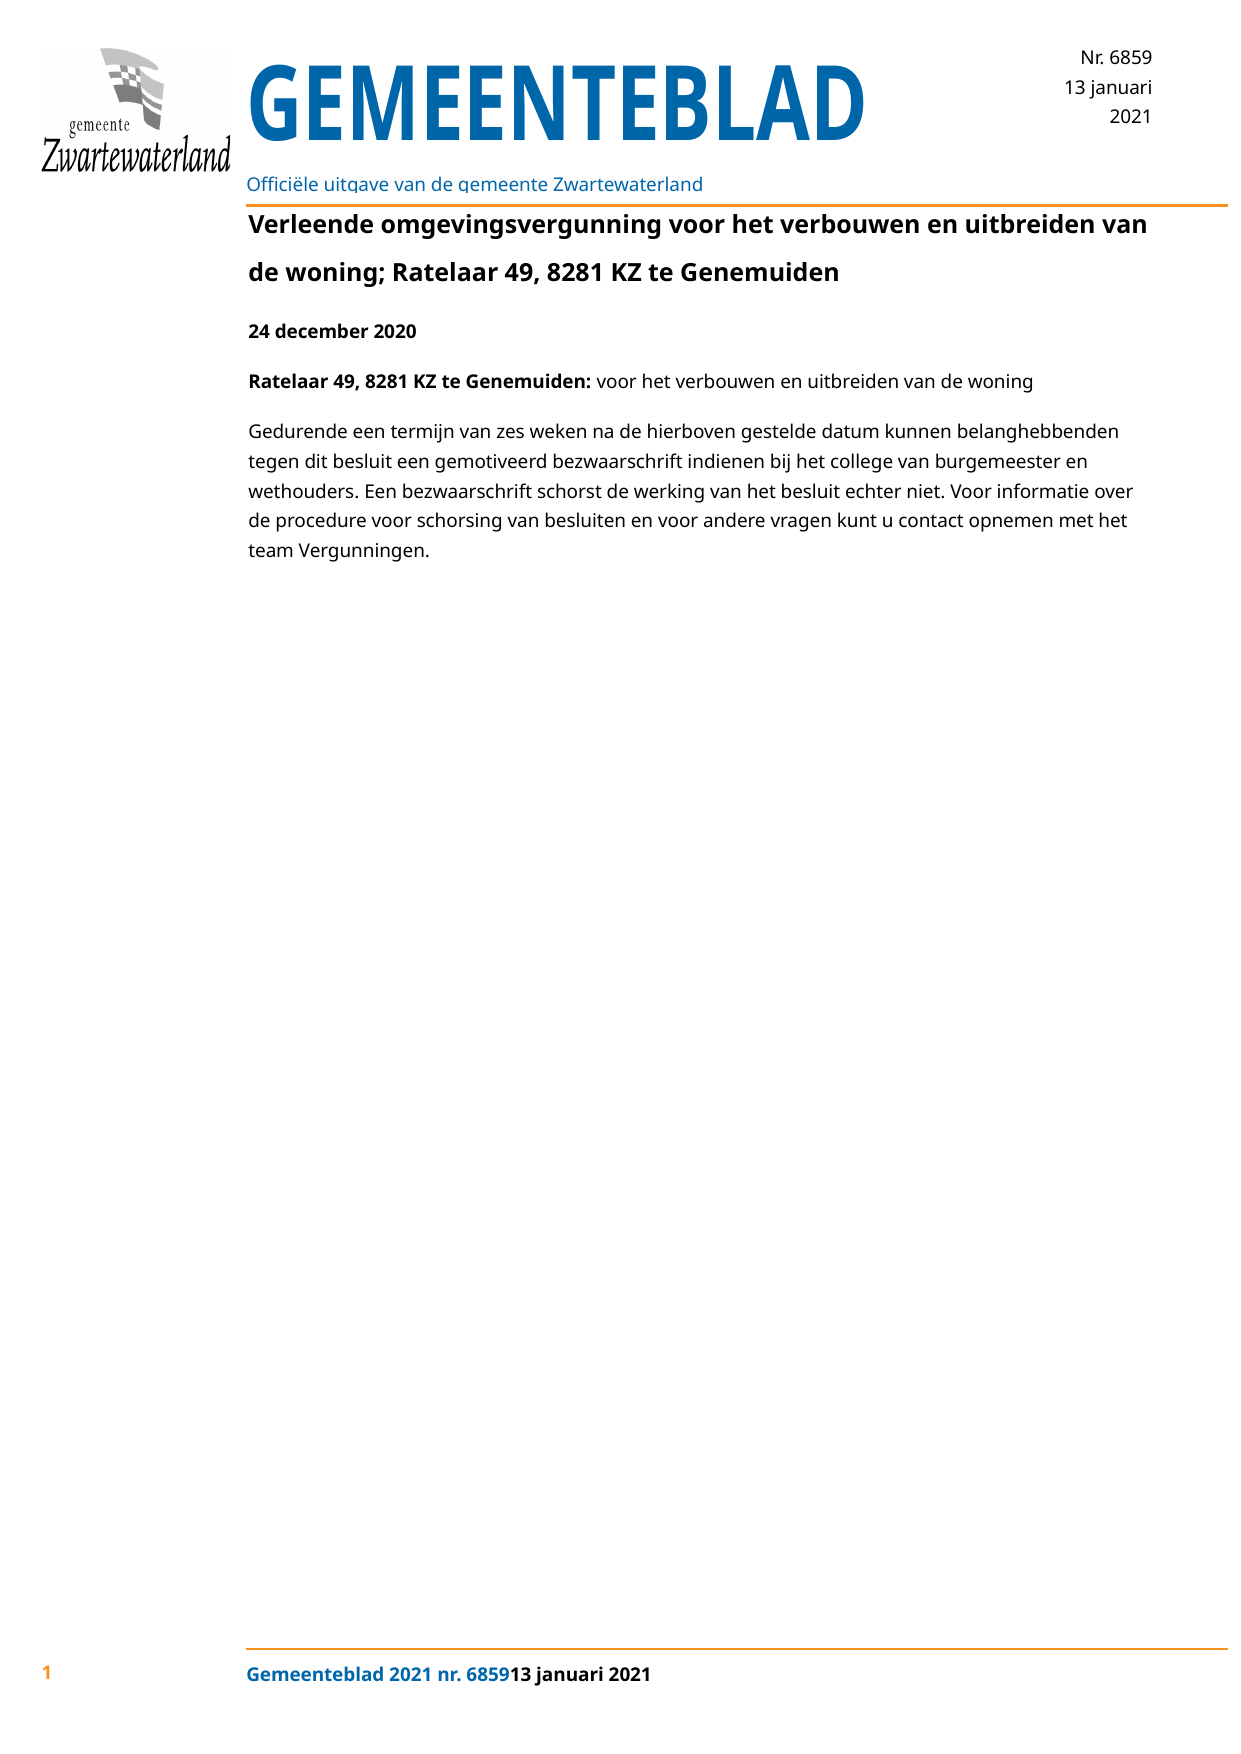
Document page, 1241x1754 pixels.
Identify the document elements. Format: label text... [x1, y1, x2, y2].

text Gedurende een termijn van zes weken na de hierboven gestelde datum kunnen belanghebbenden tegen dit besluit een gemotiveerd bezwaarschrift indienen bij het college van burgemeester en wethouders. Een bezwaarschrift schorst de werking van het besluit echter niet. Voor informatie over de procedure voor schorsing van besluiten en voor andere vragen kunt u contact opnemen met het team Vergunningen. [248, 419, 1152, 563]
text Verleende omgevingsvergunning voor het verbouwen en uitbreiden van de woning; Ratelaar 49, 8281 KZ te Genemuiden [248, 207, 1152, 288]
picture [41, 47, 231, 172]
text 24 december 2020 [248, 318, 1152, 344]
text Ratelaar 49, 8281 KZ te Genemuiden: voor het verbouwen en uitbreiden van de woning [248, 368, 1152, 394]
